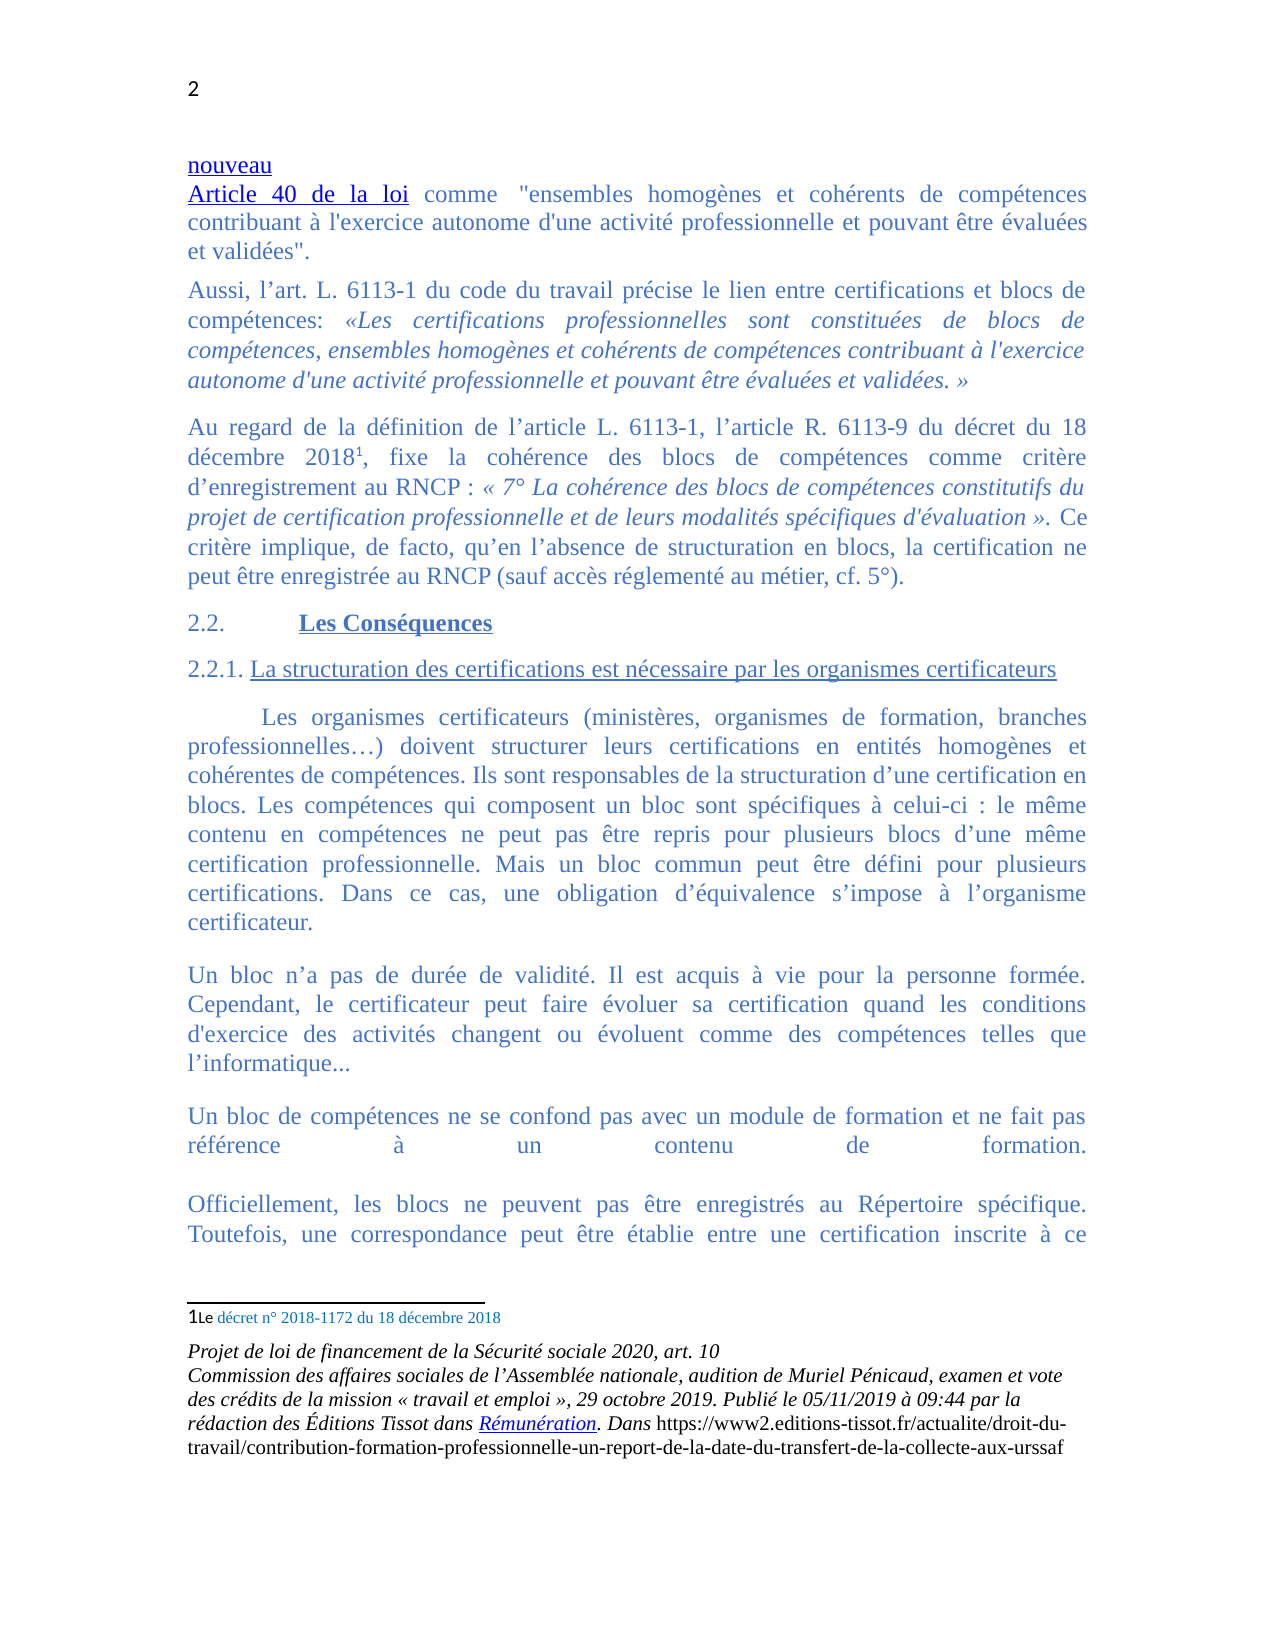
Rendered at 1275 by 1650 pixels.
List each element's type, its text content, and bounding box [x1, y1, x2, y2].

text Un bloc de compétences ne se confond pas avec un module de formation et ne fait pas référence à un contenu de formation. Officiellement, les blocs ne peuvent pas être enregistrés au Répertoire spécifique. Toutefois, une correspondance peut être établie entre une certification inscrite à ce [187, 1101, 1087, 1247]
text Aussi, l’art. L. 6113-1 du code du travail précise le lien entre certifications et blocs de compétences: «Les certifications professionnelles sont constituées de blocs de compétences, ensembles homogènes et cohérents de compétences contribuant à l'exercice autonome d'une activité professionnelle et pouvant être évaluées et validées. » [187, 275, 1087, 394]
text Au regard de la définition de l’article L. 6113-1, l’article R. 6113-9 du décret du 18 décembre 2018, fixe la cohérence des blocs de compétences comme critère d’enregistrement au RNCP : « 7° La cohérence des blocs de compétences constitutifs du projet de certification professionnelle et de leurs modalités spécifiques d'évaluation ». Ce critère implique, de facto, qu’en l’absence de structuration en blocs, la certification ne peut être enregistrée au RNCP (sauf accès réglementé au métier, cf. 5°). [187, 412, 1087, 590]
list Les Conséquences [187, 608, 1087, 637]
text Un bloc n’a pas de durée de validité. Il est acquis à vie pour la personne formée. Cependant, le certificateur peut faire évoluer sa certification quand les conditions d'exercice des activités changent ou évoluent comme des compétences telles que l’informatique... [187, 959, 1087, 1077]
text Le décret n° 2018-1172 du 18 décembre 2018 [187, 1303, 1087, 1328]
text Les organismes certificateurs (ministères, organismes de formation, branches professionnelles…) doivent structurer leurs certifications en entités homogènes et cohérentes de compétences. Ils sont responsables de la structuration d’une certification en blocs. Les compétences qui composent un bloc sont spécifiques à celui-ci : le même contenu en compétences ne peut pas être repris pour plusieurs blocs d’une même certification professionnelle. Mais un bloc commun peut être défini pour plusieurs certifications. Dans ce cas, une obligation d’équivalence s’impose à l’organisme certificateur. [187, 701, 1087, 936]
text nouveau Article 40 de la loi comme "ensembles homogènes et cohérents de compétences contribuant à l'exercice autonome d'une activité professionnelle et pouvant être évaluées et validées". [187, 150, 1087, 265]
text 2.2.1. La structuration des certifications est nécessaire par les organismes certificateurs [187, 654, 1087, 683]
